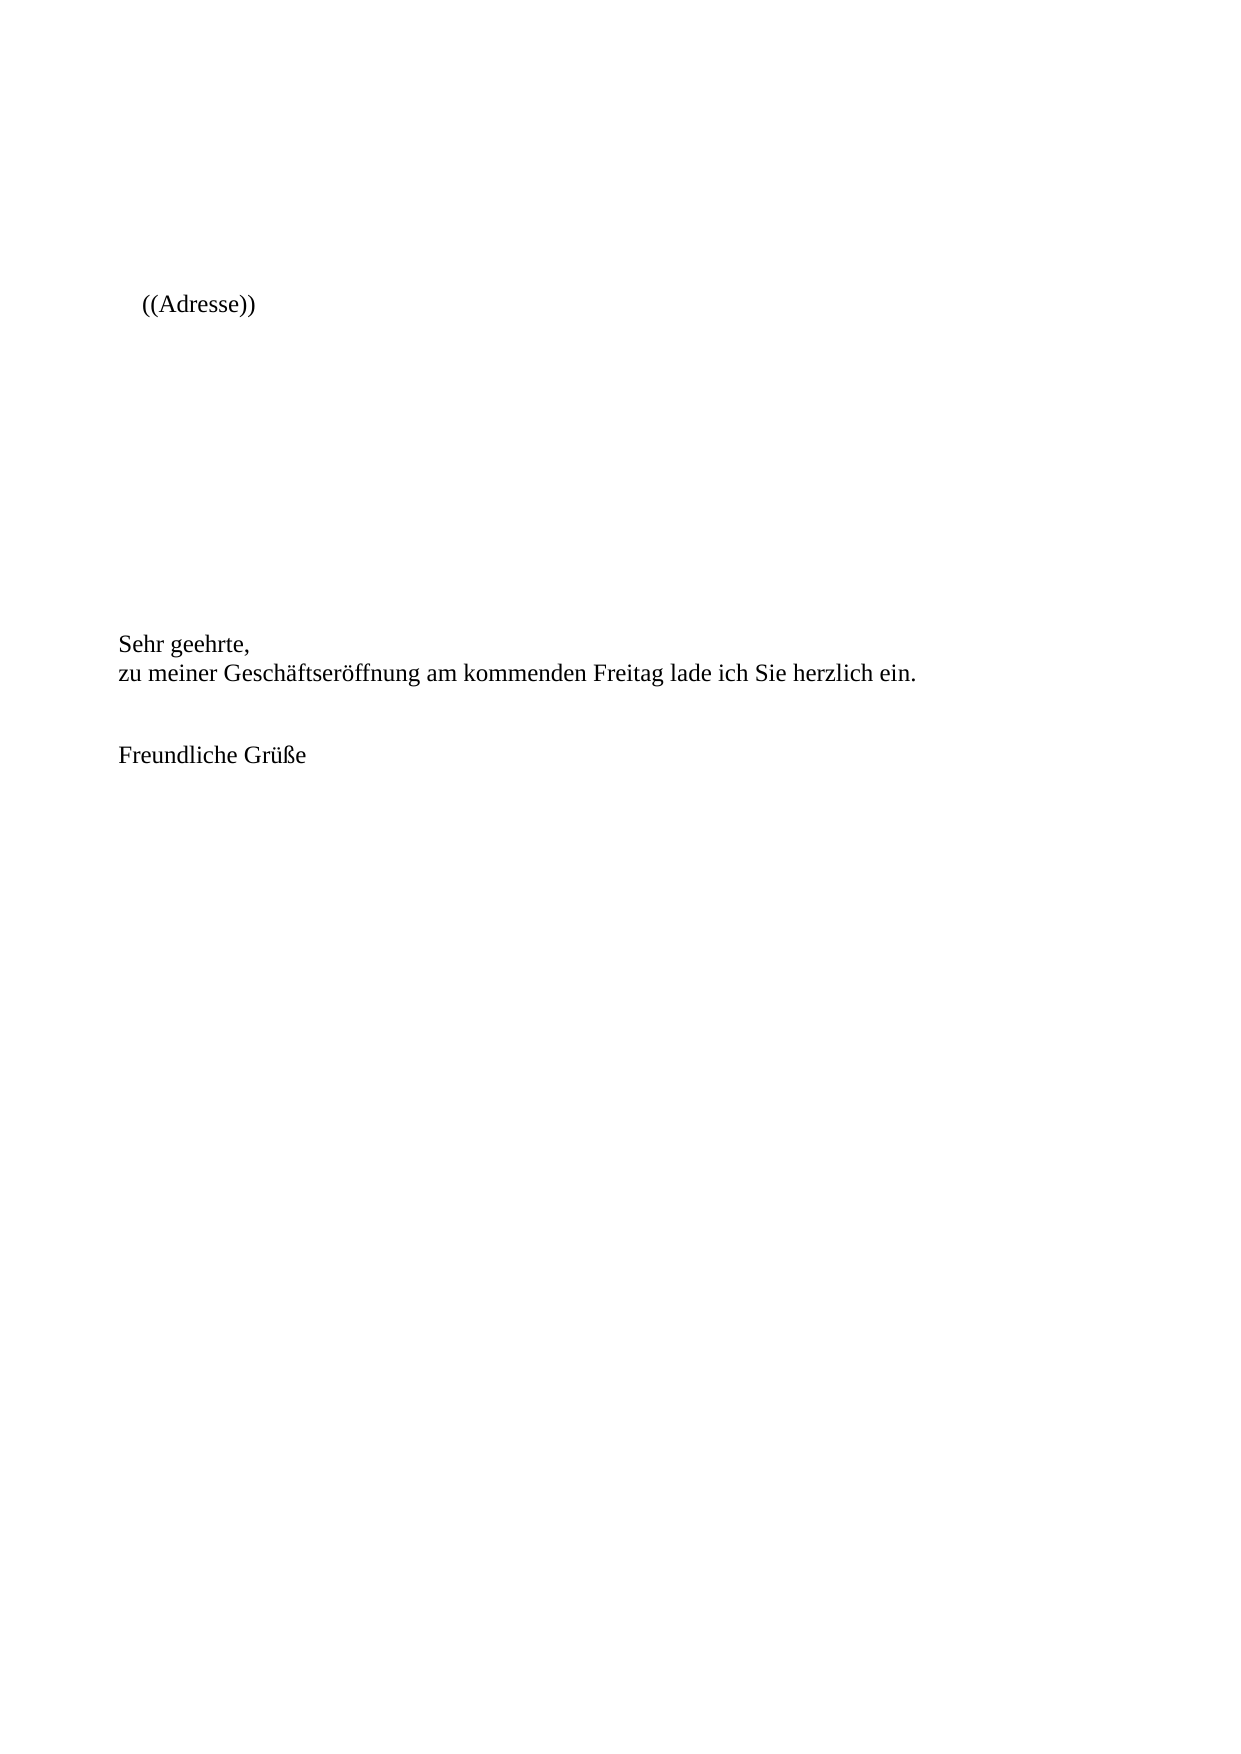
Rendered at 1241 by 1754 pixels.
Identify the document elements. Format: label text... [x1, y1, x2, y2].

text ((Adresse)) [142, 289, 644, 318]
text Sehr geehrte, zu meiner Geschäftseröffnung am kommenden Freitag lade ich Sie herzlich ein. [118, 629, 1122, 687]
text Freundliche Grüße [118, 741, 1122, 769]
